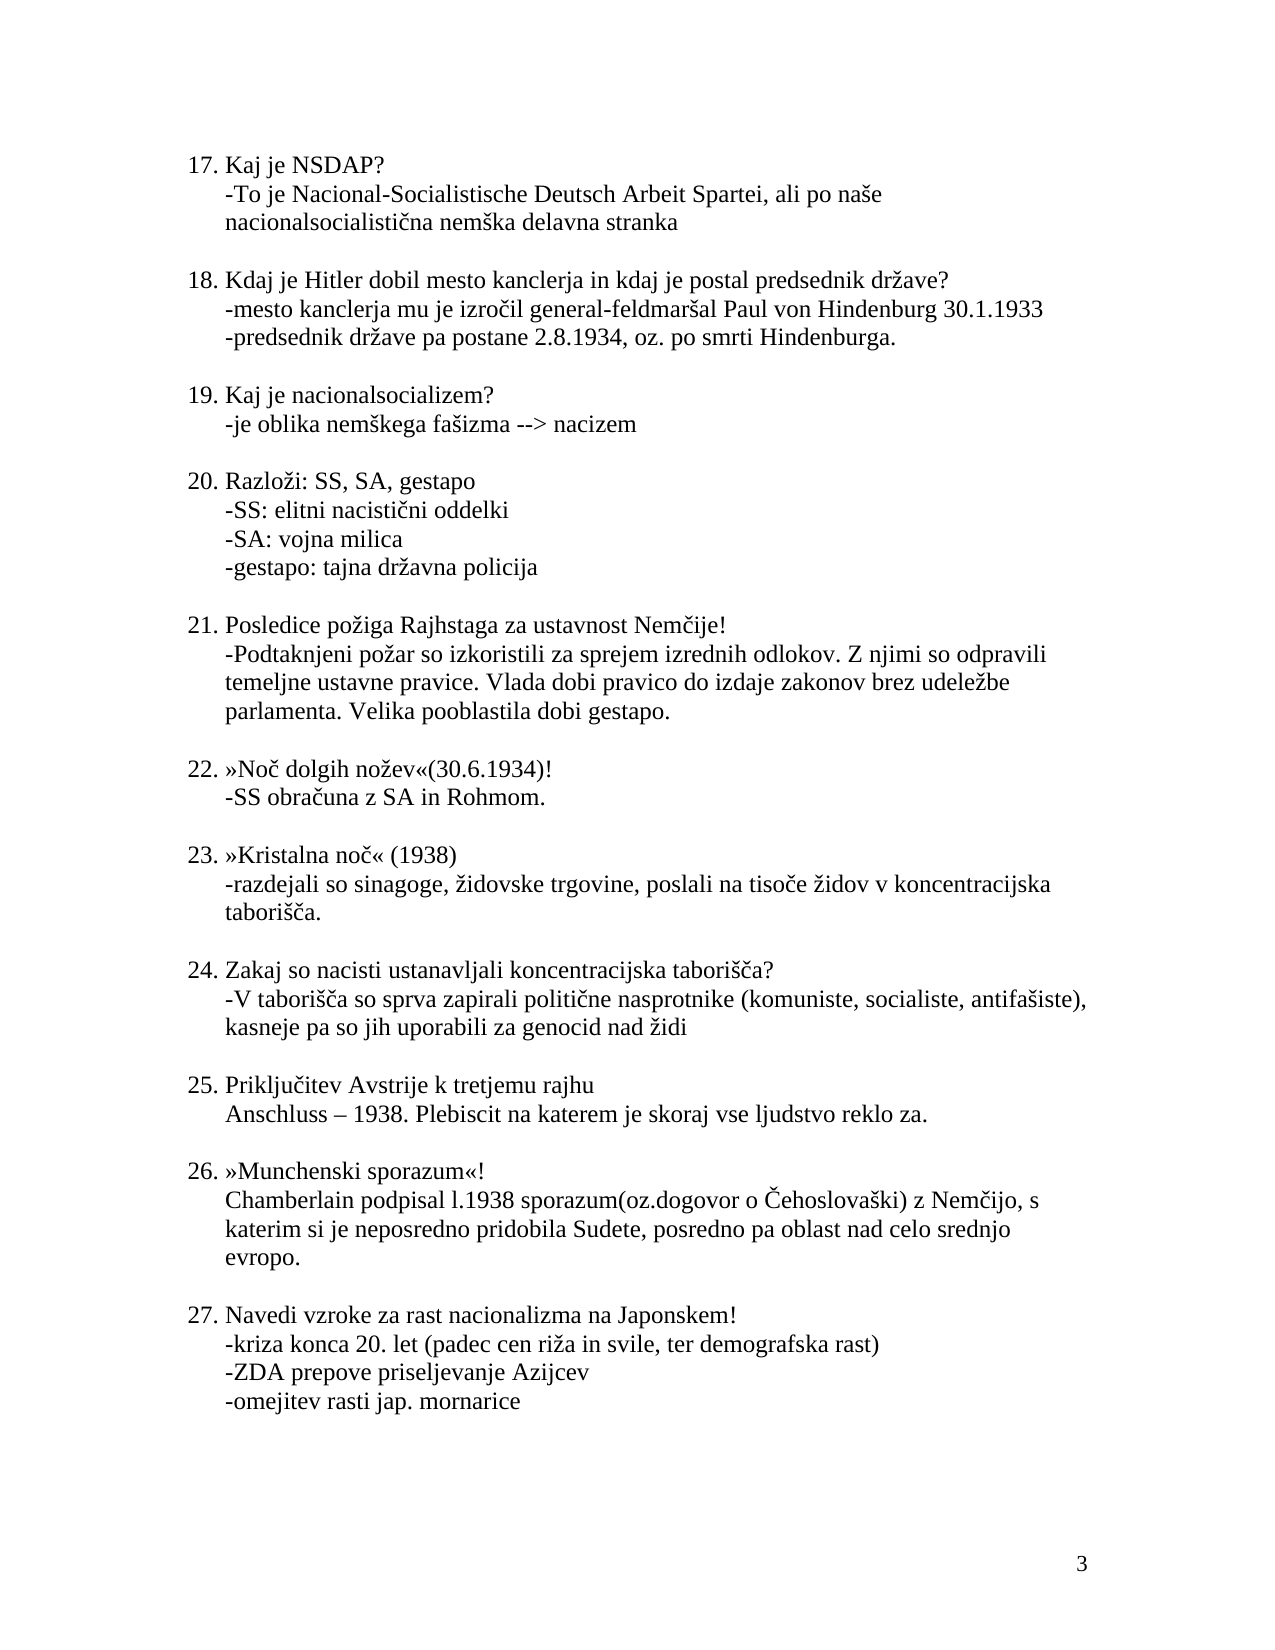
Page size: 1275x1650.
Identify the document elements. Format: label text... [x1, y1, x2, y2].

text -razdejali so sinagoge, židovske trgovine, poslali na tisoče židov v koncentracijska taborišča. [225, 869, 1087, 926]
list Kaj je nacionalsocializem? [187, 380, 1087, 409]
list Posledice požiga Rajhstaga za ustavnost Nemčije! [187, 610, 1087, 639]
list »Munchenski sporazum«! [187, 1156, 1087, 1185]
text -SS obračuna z SA in Rohmom. [225, 782, 1087, 811]
list Priključitev Avstrije k tretjemu rajhu [187, 1070, 1087, 1099]
text -SS: elitni nacistični oddelki [225, 495, 1087, 524]
list Zakaj so nacisti ustanavljali koncentracijska taborišča? [187, 955, 1087, 984]
text -je oblika nemškega fašizma --> nacizem [225, 409, 1087, 437]
text -predsednik države pa postane 2.8.1934, oz. po smrti Hindenburga. [225, 322, 1087, 351]
list »Noč dolgih nožev«(30.6.1934)! [187, 754, 1087, 782]
text Chamberlain podpisal l.1938 sporazum(oz.dogovor o Čehoslovaški) z Nemčijo, s katerim si je neposredno pridobila Sudete, posredno pa oblast nad celo srednjo evropo. [225, 1185, 1087, 1271]
list »Kristalna noč« (1938) [187, 840, 1087, 869]
list Navedi vzroke za rast nacionalizma na Japonskem! [187, 1300, 1087, 1329]
text -V taborišča so sprva zapirali politične nasprotnike (komuniste, socialiste, antifašiste), kasneje pa so jih uporabili za genocid nad židi [225, 984, 1087, 1041]
text -omejitev rasti jap. mornarice [225, 1386, 1087, 1415]
list Kaj je NSDAP? [187, 150, 1087, 179]
text Anschluss – 1938. Plebiscit na katerem je skoraj vse ljudstvo reklo za. [225, 1099, 1087, 1127]
text -To je Nacional-Socialistische Deutsch Arbeit Spartei, ali po naše nacionalsocialistična nemška delavna stranka [225, 179, 1087, 236]
text -Podtaknjeni požar so izkoristili za sprejem izrednih odlokov. Z njimi so odpravili temeljne ustavne pravice. Vlada dobi pravico do izdaje zakonov brez udeležbe parlamenta. Velika pooblastila dobi gestapo. [225, 639, 1087, 725]
list Kdaj je Hitler dobil mesto kanclerja in kdaj je postal predsednik države? [187, 265, 1087, 294]
list Razloži: SS, SA, gestapo [187, 466, 1087, 495]
text -mesto kanclerja mu je izročil general-feldmaršal Paul von Hindenburg 30.1.1933 [225, 294, 1087, 322]
text -kriza konca 20. let (padec cen riža in svile, ter demografska rast) [225, 1329, 1087, 1357]
text -SA: vojna milica [225, 524, 1087, 552]
text -gestapo: tajna državna policija [225, 552, 1087, 581]
text -ZDA prepove priseljevanje Azijcev [225, 1357, 1087, 1386]
